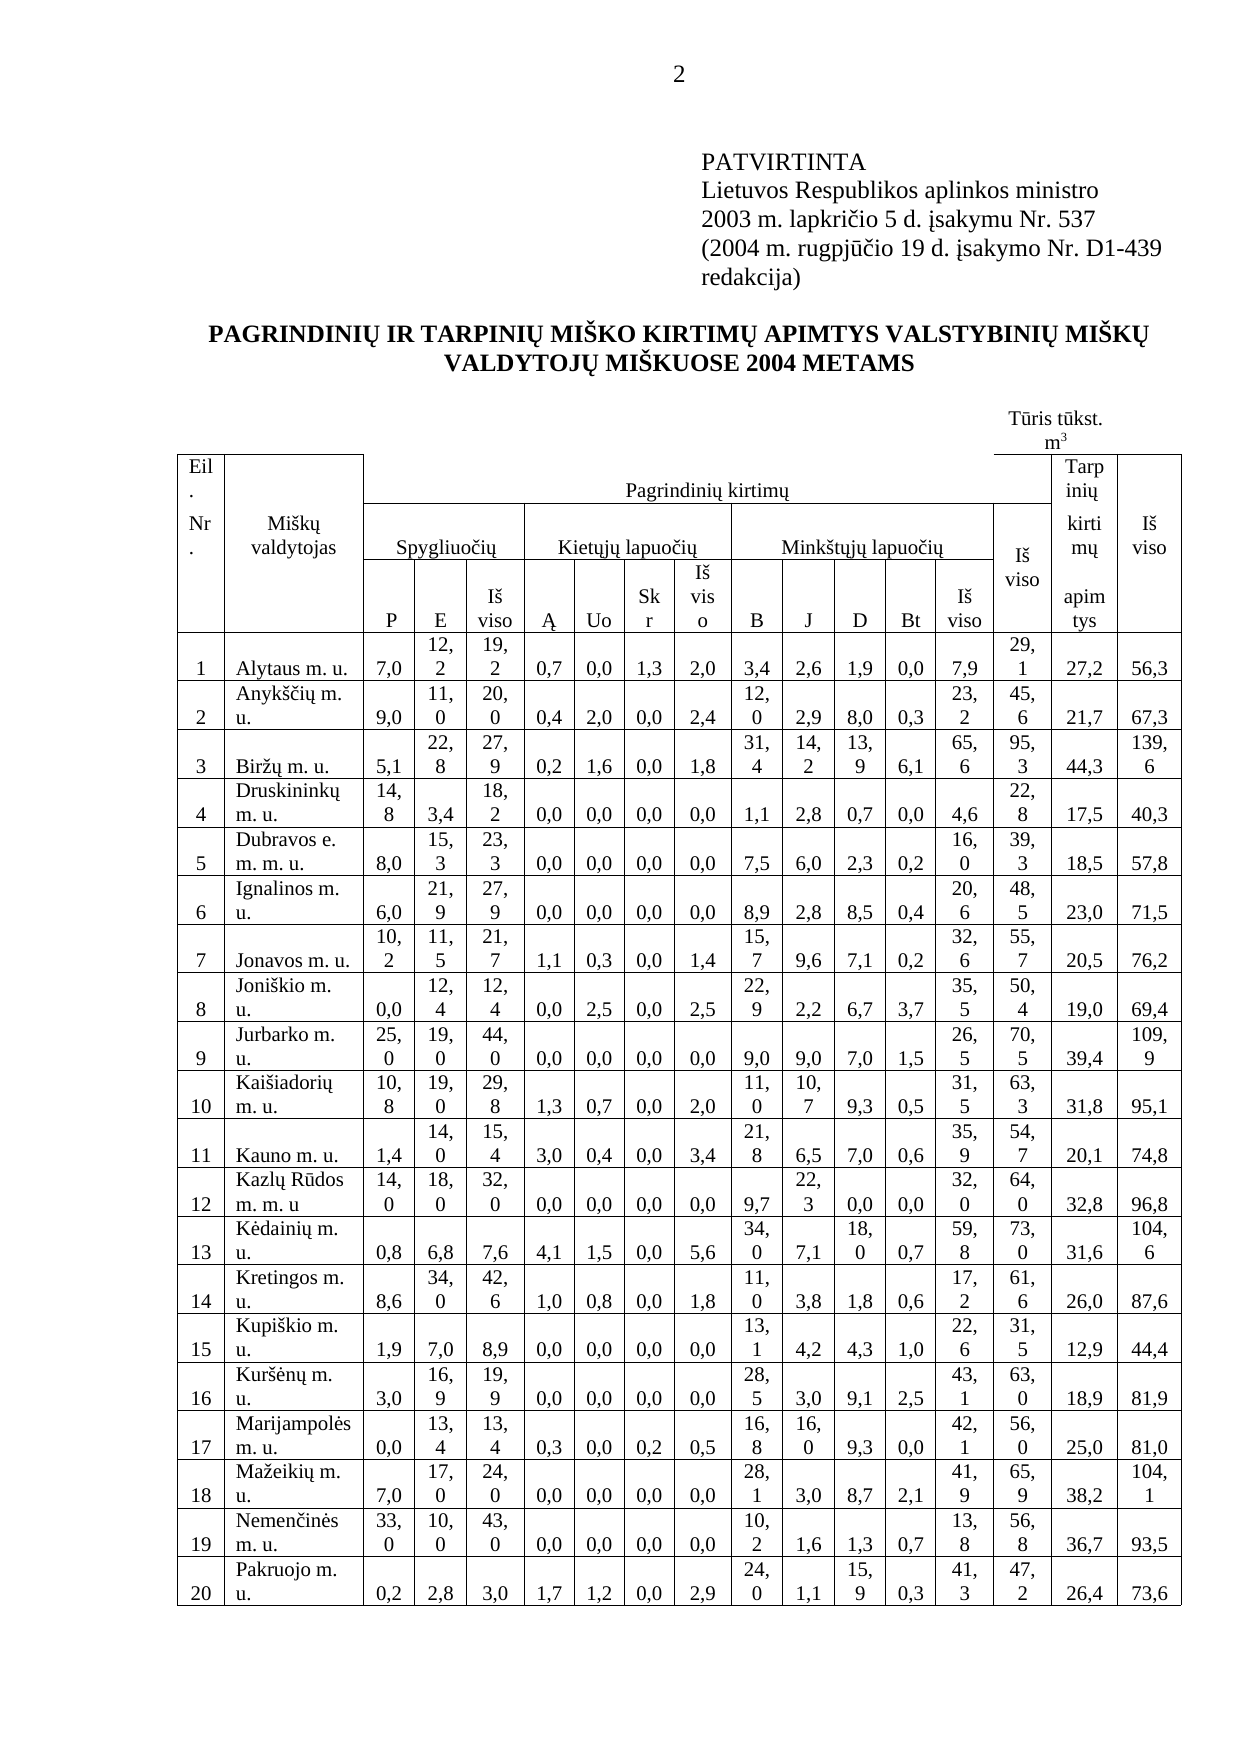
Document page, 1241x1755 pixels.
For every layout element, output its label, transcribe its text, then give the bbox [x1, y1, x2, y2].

table_cell 9,0 [364, 681, 414, 729]
table_cell 1,3 [525, 1071, 574, 1118]
table_cell 32,0 [467, 1168, 524, 1216]
table_cell 0,0 [675, 1509, 731, 1556]
table_cell 69,4 [1118, 973, 1181, 1021]
table_cell 1,3 [625, 633, 674, 680]
table_cell 67,3 [1118, 681, 1181, 729]
table_cell 1,1 [783, 1557, 834, 1605]
table_cell 22,9 [732, 973, 782, 1021]
table_cell 42,1 [936, 1411, 993, 1459]
table_cell 3,0 [525, 1119, 574, 1167]
table_header [834, 406, 886, 454]
table_cell 0,3 [575, 925, 624, 972]
table_cell 0,0 [575, 1460, 624, 1507]
table_cell 24,0 [732, 1557, 782, 1605]
table_cell 9 [178, 1022, 224, 1069]
table_cell Kuršėnų m. u. [225, 1363, 363, 1410]
table_cell 1,7 [525, 1557, 574, 1605]
table_cell 19,9 [467, 1363, 524, 1410]
table_cell 44,4 [1118, 1314, 1181, 1361]
table_cell 73,0 [994, 1217, 1051, 1264]
table_cell 56,3 [1118, 633, 1181, 680]
table_cell 73,6 [1118, 1557, 1181, 1605]
table_cell 2,9 [783, 681, 834, 729]
table_cell 0,0 [625, 681, 674, 729]
table_cell 0,2 [886, 925, 935, 972]
table_cell 12 [178, 1168, 224, 1216]
table_cell 10,8 [364, 1071, 414, 1118]
table_cell Nemenčinės m. u. [225, 1509, 363, 1556]
table_cell 43,1 [936, 1363, 993, 1410]
table_cell [1118, 455, 1181, 502]
table_cell 16,0 [936, 828, 993, 875]
table_cell 0,0 [575, 1363, 624, 1410]
table_cell 17,5 [1052, 779, 1117, 826]
table_cell 50,4 [994, 973, 1051, 1021]
table_cell 5,6 [675, 1217, 731, 1264]
table_cell 0,4 [886, 876, 935, 924]
table_cell 0,0 [675, 828, 731, 875]
table_cell 18,5 [1052, 828, 1117, 875]
table_cell Iš viso [675, 560, 731, 632]
table_cell 9,6 [783, 925, 834, 972]
table_cell D [835, 560, 885, 632]
table_cell 27,9 [467, 730, 524, 778]
table_cell 0,7 [575, 1071, 624, 1118]
table_cell 1,0 [886, 1314, 935, 1361]
table_cell 31,8 [1052, 1071, 1117, 1118]
table_cell 0,7 [835, 779, 885, 826]
table_cell Kazlų Rūdos m. m. u [225, 1168, 363, 1216]
table_cell 54,7 [994, 1119, 1051, 1167]
table_cell 19,0 [415, 1022, 466, 1069]
table_cell 11,5 [415, 925, 466, 972]
table_cell 12,0 [732, 681, 782, 729]
table_cell 7,0 [364, 633, 414, 680]
table_cell 0,0 [675, 876, 731, 924]
table_cell Pakruojo m. u. [225, 1557, 363, 1605]
table_cell 44,0 [467, 1022, 524, 1069]
table_cell 14,0 [364, 1168, 414, 1216]
table_cell 104,1 [1118, 1460, 1181, 1507]
table_cell 22,3 [783, 1168, 834, 1216]
table_cell 19 [178, 1509, 224, 1556]
table_cell 12,9 [1052, 1314, 1117, 1361]
table_cell 18,0 [415, 1168, 466, 1216]
text 2003 m. lapkričio 5 d. įsakymu Nr. 537 [627, 204, 1181, 233]
table_header [574, 406, 624, 454]
table_cell 18,9 [1052, 1363, 1117, 1410]
table_cell 2,8 [783, 876, 834, 924]
table_cell 2,0 [675, 633, 731, 680]
table_cell 0,0 [575, 828, 624, 875]
table_cell 9,0 [732, 1022, 782, 1069]
table_cell 1,4 [675, 925, 731, 972]
table_cell J [783, 560, 834, 632]
table_cell 7,1 [835, 925, 885, 972]
table_cell 6,5 [783, 1119, 834, 1167]
table_cell 0,0 [625, 1509, 674, 1556]
table_cell 10,2 [732, 1509, 782, 1556]
table_cell Dubravos e. m. m. u. [225, 828, 363, 875]
table_cell 10 [178, 1071, 224, 1118]
table_cell 4,1 [525, 1217, 574, 1264]
table_header [936, 406, 993, 454]
table_cell 0,0 [525, 1509, 574, 1556]
table_cell 12,4 [415, 973, 466, 1021]
table_cell 0,0 [625, 876, 674, 924]
table_cell 0,0 [675, 1460, 731, 1507]
table_cell 1,2 [575, 1557, 624, 1605]
table_cell 3,0 [783, 1460, 834, 1507]
table_cell 35,9 [936, 1119, 993, 1167]
table_cell 109,9 [1118, 1022, 1181, 1069]
table_cell 59,8 [936, 1217, 993, 1264]
table_cell 0,0 [675, 1168, 731, 1216]
table_cell P [364, 560, 414, 632]
table_cell 7,0 [835, 1022, 885, 1069]
table_cell 8,7 [835, 1460, 885, 1507]
table_cell 21,9 [415, 876, 466, 924]
table_cell 25,0 [364, 1022, 414, 1069]
table_cell 1,9 [835, 633, 885, 680]
table_cell 0,0 [525, 1363, 574, 1410]
table_cell 63,3 [994, 1071, 1051, 1118]
table_cell 1,8 [675, 730, 731, 778]
table_cell Druskininkų m. u. [225, 779, 363, 826]
text redakcija) [627, 262, 1181, 291]
table_cell 8,0 [364, 828, 414, 875]
table_cell 76,2 [1118, 925, 1181, 972]
table_cell 14,2 [783, 730, 834, 778]
table_cell 0,0 [625, 1314, 674, 1361]
table_cell 26,4 [1052, 1557, 1117, 1605]
table_cell 20,5 [1052, 925, 1117, 972]
table_cell 18,0 [835, 1217, 885, 1264]
table_cell Alytaus m. u. [225, 633, 363, 680]
table_cell 14,0 [415, 1119, 466, 1167]
table_cell 7,0 [835, 1119, 885, 1167]
table_cell 0,0 [575, 1314, 624, 1361]
table_cell Marijampolės m. u. [225, 1411, 363, 1459]
table_cell 6,0 [364, 876, 414, 924]
table_cell 6 [178, 876, 224, 924]
table_cell 22,6 [936, 1314, 993, 1361]
table_cell 20 [178, 1557, 224, 1605]
table_cell 1,5 [886, 1022, 935, 1069]
table_cell 21,7 [1052, 681, 1117, 729]
table_cell 31,5 [936, 1071, 993, 1118]
table_cell 1,0 [525, 1265, 574, 1313]
table_cell 20,0 [467, 681, 524, 729]
table_cell 27,2 [1052, 633, 1117, 680]
table_cell 0,3 [886, 681, 935, 729]
table_cell 0,2 [364, 1557, 414, 1605]
table_cell 0,5 [886, 1071, 935, 1118]
table_header [731, 406, 782, 454]
table_cell 74,8 [1118, 1119, 1181, 1167]
table_cell 3,4 [675, 1119, 731, 1167]
table_cell 3,8 [783, 1265, 834, 1313]
table_cell 7,9 [936, 633, 993, 680]
table_cell 0,0 [525, 1314, 574, 1361]
table_cell 61,6 [994, 1265, 1051, 1313]
table_cell 7 [178, 925, 224, 972]
table_cell 8,0 [835, 681, 885, 729]
table_cell 28,5 [732, 1363, 782, 1410]
table_cell 16,8 [732, 1411, 782, 1459]
table_cell [225, 455, 363, 502]
table_cell 0,0 [575, 876, 624, 924]
table_cell 0,0 [625, 1265, 674, 1313]
table_cell 0,0 [625, 1460, 674, 1507]
table_cell 55,7 [994, 925, 1051, 972]
table_cell 0,2 [886, 828, 935, 875]
table_cell 0,0 [525, 973, 574, 1021]
table_cell 20,6 [936, 876, 993, 924]
table_cell 3,4 [415, 779, 466, 826]
table_cell 93,5 [1118, 1509, 1181, 1556]
text (2004 m. rugpjūčio 19 d. įsakymo Nr. D1-439 [627, 233, 1181, 262]
table_cell 8,5 [835, 876, 885, 924]
table_cell 0,3 [886, 1557, 935, 1605]
table_cell 2,3 [835, 828, 885, 875]
table_cell 23,3 [467, 828, 524, 875]
table_cell 2,9 [675, 1557, 731, 1605]
table_cell 0,0 [625, 1557, 674, 1605]
table_cell 0,0 [625, 1022, 674, 1069]
table_cell 0,0 [575, 1022, 624, 1069]
table_cell 22,8 [994, 779, 1051, 826]
table_cell 21,8 [732, 1119, 782, 1167]
table_cell 0,3 [525, 1411, 574, 1459]
table_cell 0,0 [575, 633, 624, 680]
table_cell 1,3 [835, 1509, 885, 1556]
table_cell 56,0 [994, 1411, 1051, 1459]
table_cell Anykščių m. u. [225, 681, 363, 729]
table_cell 11 [178, 1119, 224, 1167]
table_cell 26,0 [1052, 1265, 1117, 1313]
table_cell 17,0 [415, 1460, 466, 1507]
table_cell 2,6 [783, 633, 834, 680]
table_header [415, 406, 466, 454]
table_cell 6,0 [783, 828, 834, 875]
table_cell Kėdainių m. u. [225, 1217, 363, 1264]
table_cell Ą [525, 560, 574, 632]
table_cell Iš viso [994, 504, 1051, 632]
table_cell 0,0 [525, 1460, 574, 1507]
table_header [363, 406, 414, 454]
table_cell 1 [178, 633, 224, 680]
table_cell 13 [178, 1217, 224, 1264]
table_cell 23,2 [936, 681, 993, 729]
table_cell 0,0 [625, 973, 674, 1021]
table_cell B [732, 560, 782, 632]
table_cell Kretingos m. u. [225, 1265, 363, 1313]
table_cell Mažeikių m. u. [225, 1460, 363, 1507]
table_cell 95,1 [1118, 1071, 1181, 1118]
table_cell 139,6 [1118, 730, 1181, 778]
table_cell 9,7 [732, 1168, 782, 1216]
table_header [783, 406, 834, 454]
table_cell 0,0 [525, 1168, 574, 1216]
table_cell 10,2 [364, 925, 414, 972]
table_cell 0,7 [886, 1217, 935, 1264]
table_cell 0,4 [575, 1119, 624, 1167]
table_cell 0,0 [886, 633, 935, 680]
table_cell [225, 559, 363, 632]
table_cell 8,9 [732, 876, 782, 924]
table_cell [178, 559, 224, 632]
table_cell 1,4 [364, 1119, 414, 1167]
table_cell 9,3 [835, 1411, 885, 1459]
table_cell 0,0 [675, 1314, 731, 1361]
table_cell 11,0 [732, 1071, 782, 1118]
table_cell 13,4 [467, 1411, 524, 1459]
table_cell 2,8 [415, 1557, 466, 1605]
table_cell 29,1 [994, 633, 1051, 680]
table_header [1118, 406, 1175, 454]
table_cell 10,0 [415, 1509, 466, 1556]
table_cell 41,3 [936, 1557, 993, 1605]
table_cell 34,0 [415, 1265, 466, 1313]
table_cell 31,5 [994, 1314, 1051, 1361]
table_cell 44,3 [1052, 730, 1117, 778]
table_cell 95,3 [994, 730, 1051, 778]
table_cell 0,0 [886, 1411, 935, 1459]
table_cell 13,4 [415, 1411, 466, 1459]
table_cell 9,3 [835, 1071, 885, 1118]
table_cell 1,8 [835, 1265, 885, 1313]
table_cell 16 [178, 1363, 224, 1410]
table_header [177, 406, 224, 454]
table_cell 9,1 [835, 1363, 885, 1410]
table_cell 2,0 [675, 1071, 731, 1118]
table_cell 57,8 [1118, 828, 1181, 875]
table_cell 15,9 [835, 1557, 885, 1605]
table_cell 12,4 [467, 973, 524, 1021]
table_cell 17 [178, 1411, 224, 1459]
table_cell 0,8 [575, 1265, 624, 1313]
table_cell 3,4 [732, 633, 782, 680]
table_cell 13,8 [936, 1509, 993, 1556]
table_cell 39,4 [1052, 1022, 1117, 1069]
table_cell 0,0 [575, 1509, 624, 1556]
table_cell 0,0 [886, 1168, 935, 1216]
table_cell 65,9 [994, 1460, 1051, 1507]
table_cell 0,0 [625, 1363, 674, 1410]
table_cell Kaišiadorių m. u. [225, 1071, 363, 1118]
table_cell 15 [178, 1314, 224, 1361]
table_cell 47,2 [994, 1557, 1051, 1605]
table_cell 1,1 [732, 779, 782, 826]
table_cell 10,7 [783, 1071, 834, 1118]
table_cell 28,1 [732, 1460, 782, 1507]
table_cell 70,5 [994, 1022, 1051, 1069]
table_cell 18,2 [467, 779, 524, 826]
table_header [624, 406, 674, 454]
table_cell 0,0 [675, 1363, 731, 1410]
table_cell 1,1 [525, 925, 574, 972]
table_cell 2,4 [675, 681, 731, 729]
table_cell 36,7 [1052, 1509, 1117, 1556]
table_cell Pagrindinių kirtimų [364, 454, 1051, 502]
table_cell 0,0 [625, 828, 674, 875]
table_cell 27,9 [467, 876, 524, 924]
table_cell 6,1 [886, 730, 935, 778]
table_cell 32,6 [936, 925, 993, 972]
table_cell 63,0 [994, 1363, 1051, 1410]
table_cell 32,8 [1052, 1168, 1117, 1216]
table_cell 40,3 [1118, 779, 1181, 826]
table_cell 2,5 [575, 973, 624, 1021]
table_cell 9,0 [783, 1022, 834, 1069]
table_cell 32,0 [936, 1168, 993, 1216]
table_cell Iš viso [936, 560, 993, 632]
table_cell 6,7 [835, 973, 885, 1021]
table_cell 43,0 [467, 1509, 524, 1556]
table_cell Jurbarko m. u. [225, 1022, 363, 1069]
table_cell 42,6 [467, 1265, 524, 1313]
table_cell 23,0 [1052, 876, 1117, 924]
table_cell 0,0 [625, 779, 674, 826]
table_cell Bt [886, 560, 935, 632]
table_cell 14 [178, 1265, 224, 1313]
table_cell 5 [178, 828, 224, 875]
table_cell Eil. [178, 455, 224, 502]
table_cell Kupiškio m. u. [225, 1314, 363, 1361]
table_cell Nr. [178, 503, 224, 559]
table_cell 0,6 [886, 1265, 935, 1313]
table_cell 0,6 [886, 1119, 935, 1167]
table_cell 2,8 [783, 779, 834, 826]
table_cell 2 [178, 681, 224, 729]
table_cell 2,0 [575, 681, 624, 729]
table_cell 0,0 [835, 1168, 885, 1216]
table_cell Iš viso [467, 560, 524, 632]
table_cell 0,5 [675, 1411, 731, 1459]
table_cell Skr [625, 560, 674, 632]
table_cell 19,0 [1052, 973, 1117, 1021]
table_cell Kietųjų lapuočių [525, 504, 731, 559]
table_cell 0,2 [525, 730, 574, 778]
table_cell 3,0 [364, 1363, 414, 1410]
table_cell Ignalinos m. u. [225, 876, 363, 924]
table_cell 4,6 [936, 779, 993, 826]
table_cell 39,3 [994, 828, 1051, 875]
table_cell Minkštųjų lapuočių [732, 504, 993, 559]
table_cell 33,0 [364, 1509, 414, 1556]
table_cell 8 [178, 973, 224, 1021]
table_cell 35,5 [936, 973, 993, 1021]
table_cell Kauno m. u. [225, 1119, 363, 1167]
table_cell 0,0 [575, 779, 624, 826]
table_cell 0,7 [886, 1509, 935, 1556]
text PATVIRTINTA [627, 147, 1181, 176]
table_cell 0,0 [675, 1022, 731, 1069]
table_cell 0,0 [625, 1217, 674, 1264]
table_cell Miškų valdytojas [225, 503, 363, 559]
table_cell 1,8 [675, 1265, 731, 1313]
table_cell 4 [178, 779, 224, 826]
table_cell 96,8 [1118, 1168, 1181, 1216]
text PAGRINDINIŲ IR TARPINIŲ MIŠKO KIRTIMŲ APIMTYS VALSTYBINIŲ MIŠKŲ VALDYTOJŲ MIŠKUOSE 2004 METAMS [177, 319, 1181, 377]
table_cell 3 [178, 730, 224, 778]
table_cell 19,2 [467, 633, 524, 680]
table_cell apimtys [1052, 559, 1117, 632]
table_cell 4,2 [783, 1314, 834, 1361]
table_cell 5,1 [364, 730, 414, 778]
table_cell 0,0 [575, 1168, 624, 1216]
table_cell 71,5 [1118, 876, 1181, 924]
table_cell 20,1 [1052, 1119, 1117, 1167]
table_cell E [415, 560, 466, 632]
table_cell 0,0 [525, 876, 574, 924]
table_cell 15,7 [732, 925, 782, 972]
table_cell 26,5 [936, 1022, 993, 1069]
table_header [466, 406, 524, 454]
table_cell 0,0 [575, 1411, 624, 1459]
table_cell 87,6 [1118, 1265, 1181, 1313]
table_cell kirtimų [1052, 503, 1117, 559]
table_cell 0,0 [364, 973, 414, 1021]
table_cell 0,0 [675, 779, 731, 826]
table_cell 22,8 [415, 730, 466, 778]
table_cell 25,0 [1052, 1411, 1117, 1459]
table_cell 7,0 [415, 1314, 466, 1361]
table_cell 1,6 [575, 730, 624, 778]
table_cell 0,0 [625, 1168, 674, 1216]
table_cell Tarpinių [1052, 455, 1117, 502]
table_cell 38,2 [1052, 1460, 1117, 1507]
table_cell 16,9 [415, 1363, 466, 1410]
table_cell 0,7 [525, 633, 574, 680]
table_cell 104,6 [1118, 1217, 1181, 1264]
table_cell 64,0 [994, 1168, 1051, 1216]
table_header [674, 406, 731, 454]
table_cell 19,0 [415, 1071, 466, 1118]
table_cell 2,2 [783, 973, 834, 1021]
table_header [524, 406, 574, 454]
text Lietuvos Respublikos aplinkos ministro [627, 176, 1181, 204]
table_cell 4,3 [835, 1314, 885, 1361]
table_cell 56,8 [994, 1509, 1051, 1556]
table_cell 0,0 [625, 925, 674, 972]
table_cell 17,2 [936, 1265, 993, 1313]
table_cell 2,5 [886, 1363, 935, 1410]
table_cell 65,6 [936, 730, 993, 778]
table_cell 13,1 [732, 1314, 782, 1361]
table_header [224, 406, 363, 454]
table_cell 8,6 [364, 1265, 414, 1313]
table_cell 3,0 [467, 1557, 524, 1605]
table_cell 0,0 [525, 828, 574, 875]
table_cell 34,0 [732, 1217, 782, 1264]
table_cell 0,0 [525, 779, 574, 826]
table_cell 45,6 [994, 681, 1051, 729]
table_cell 0,0 [886, 779, 935, 826]
table_cell 21,7 [467, 925, 524, 972]
table_cell 0,0 [525, 1022, 574, 1069]
table_cell 0,2 [625, 1411, 674, 1459]
table_cell 1,9 [364, 1314, 414, 1361]
table_cell Iš viso [1118, 503, 1181, 559]
table_cell 3,0 [783, 1363, 834, 1410]
table_cell 31,4 [732, 730, 782, 778]
table_cell 1,6 [783, 1509, 834, 1556]
table_cell 7,6 [467, 1217, 524, 1264]
table_cell 0,0 [625, 730, 674, 778]
table_cell 8,9 [467, 1314, 524, 1361]
table_cell 12,2 [415, 633, 466, 680]
table_cell 2,5 [675, 973, 731, 1021]
table_cell 3,7 [886, 973, 935, 1021]
table_header Tūris tūkst. m3 [994, 406, 1118, 454]
table_cell 0,0 [364, 1411, 414, 1459]
table_cell Spygliuočių [364, 504, 524, 559]
table_cell Jonavos m. u. [225, 925, 363, 972]
table_cell 0,0 [625, 1119, 674, 1167]
table_cell 48,5 [994, 876, 1051, 924]
table_cell 7,1 [783, 1217, 834, 1264]
table_cell 81,9 [1118, 1363, 1181, 1410]
table_cell 31,6 [1052, 1217, 1117, 1264]
table_cell 18 [178, 1460, 224, 1507]
table_cell 7,5 [732, 828, 782, 875]
table_cell [1118, 559, 1181, 632]
table_cell Joniškio m. u. [225, 973, 363, 1021]
table_cell 15,4 [467, 1119, 524, 1167]
table_cell 24,0 [467, 1460, 524, 1507]
table_cell 11,0 [732, 1265, 782, 1313]
table_cell 6,8 [415, 1217, 466, 1264]
table_cell 0,8 [364, 1217, 414, 1264]
table_cell 0,0 [625, 1071, 674, 1118]
table_header [1175, 406, 1181, 454]
table_cell 0,4 [525, 681, 574, 729]
table_cell Biržų m. u. [225, 730, 363, 778]
table_cell 7,0 [364, 1460, 414, 1507]
table_cell Uo [575, 560, 624, 632]
table_cell 81,0 [1118, 1411, 1181, 1459]
table_cell 16,0 [783, 1411, 834, 1459]
table_cell 1,5 [575, 1217, 624, 1264]
table_cell 13,9 [835, 730, 885, 778]
table_cell 15,3 [415, 828, 466, 875]
table_cell 11,0 [415, 681, 466, 729]
table_cell 14,8 [364, 779, 414, 826]
table_header [886, 406, 936, 454]
table_cell 2,1 [886, 1460, 935, 1507]
table_cell 29,8 [467, 1071, 524, 1118]
table_cell 41,9 [936, 1460, 993, 1507]
